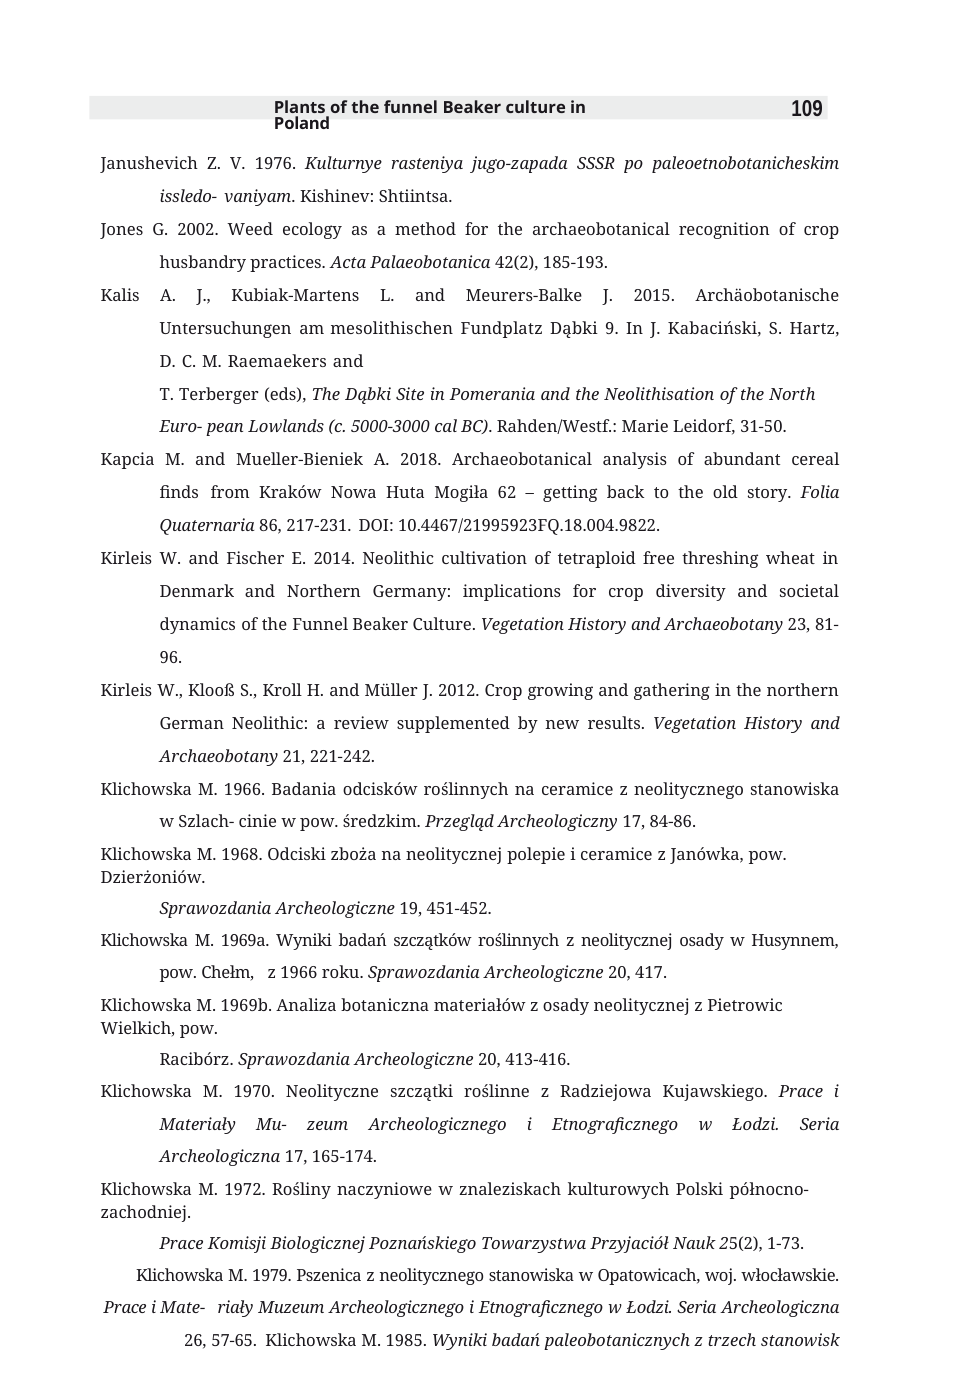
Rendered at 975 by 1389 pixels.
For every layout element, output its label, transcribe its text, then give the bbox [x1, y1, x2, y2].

text Kalis A. J., Kubiak-Martens L. and Meurers-Balke J. 2015. Archäobotanische Untersuchungen am mesolithischen Fundplatz Dąbki 9. In J. Kabaciński, S. Hartz, D. C. M. Raemaekers and [100, 283, 839, 372]
text Kirleis W. and Fischer E. 2014. Neolithic cultivation of tetraploid free threshing wheat in Denmark and Northern Germany: implications for crop diversity and societal dynamics of the Funnel Beaker Culture. Vegetation History and Archaeobotany 23, 81-96. [100, 547, 839, 668]
text Klichowska M. 1970. Neolityczne szczątki roślinne z Radziejowa Kujawskiego. Prace i Materiały Mu- zeum Archeologicznego i Etnograficznego w Łodzi. Seria Archeologiczna 17, 165-174. [100, 1079, 839, 1168]
text Kapcia M. and Mueller-Bieniek A. 2018. Archaeobotanical analysis of abundant cereal finds from Kraków Nowa Huta Mogiła 62 – getting back to the old story. Folia Quaternaria 86, 217-231. DOI: 10.4467/21995923FQ.18.004.9822. [100, 448, 839, 537]
text Sprawozdania Archeologiczne 19, 451-452. [159, 897, 850, 920]
text Klichowska M. 1979. Pszenica z neolitycznego stanowiska w Opatowicach, woj. włocławskie. Prace i Mate- riały Muzeum Archeologicznego i Etnograficznego w Łodzi. Seria Archeologiczna 26, 57-65. Klichowska M. 1985. Wyniki badań paleobotanicznych z trzech stanowisk [100, 1263, 839, 1352]
text Kirleis W., Klooß S., Kroll H. and Müller J. 2012. Crop growing and gathering in the northern German Neolithic: a review supplemented by new results. Vegetation History and Archaeobotany 21, 221-242. [100, 678, 839, 767]
text Klichowska M. 1972. Rośliny naczyniowe w znaleziskach kulturowych Polski północno-zachodniej. [100, 1178, 850, 1223]
text T. Terberger (eds), The Dąbki Site in Pomerania and the Neolithisation of the North Euro- pean Lowlands (c. 5000-3000 cal BC). Rahden/Westf.: Marie Leidorf, 31-50. [159, 382, 850, 438]
text Racibórz. Sprawozdania Archeologiczne 20, 413-416. [159, 1048, 850, 1071]
text Klichowska M. 1968. Odciski zboża na neolitycznej polepie i ceramice z Janówka, pow. Dzierżoniów. [100, 843, 850, 888]
text Klichowska M. 1969a. Wyniki badań szczątków roślinnych z neolitycznej osady w Husynnem, pow. Chełm, z 1966 roku. Sprawozdania Archeologiczne 20, 417. [100, 928, 839, 984]
text Klichowska M. 1966. Badania odcisków roślinnych na ceramice z neolitycznego stanowiska w Szlach- cinie w pow. średzkim. Przegląd Archeologiczny 17, 84-86. [100, 777, 839, 833]
text Prace Komisji Biologicznej Poznańskiego Towarzystwa Przyjaciół Nauk 25(2), 1-73. [159, 1232, 850, 1255]
text Janushevich Z. V. 1976. Kulturnye rasteniya jugo-zapada SSSR po paleoetnobotanicheskim issledo- vaniyam. Kishinev: Shtiintsa. [100, 152, 839, 207]
text Klichowska M. 1969b. Analiza botaniczna materiałów z osady neolitycznej z Pietrowic Wielkich, pow. [100, 994, 850, 1039]
text Jones G. 2002. Weed ecology as a method for the archaeobotanical recognition of crop husbandry practices. Acta Palaeobotanica 42(2), 185-193. [100, 218, 839, 273]
